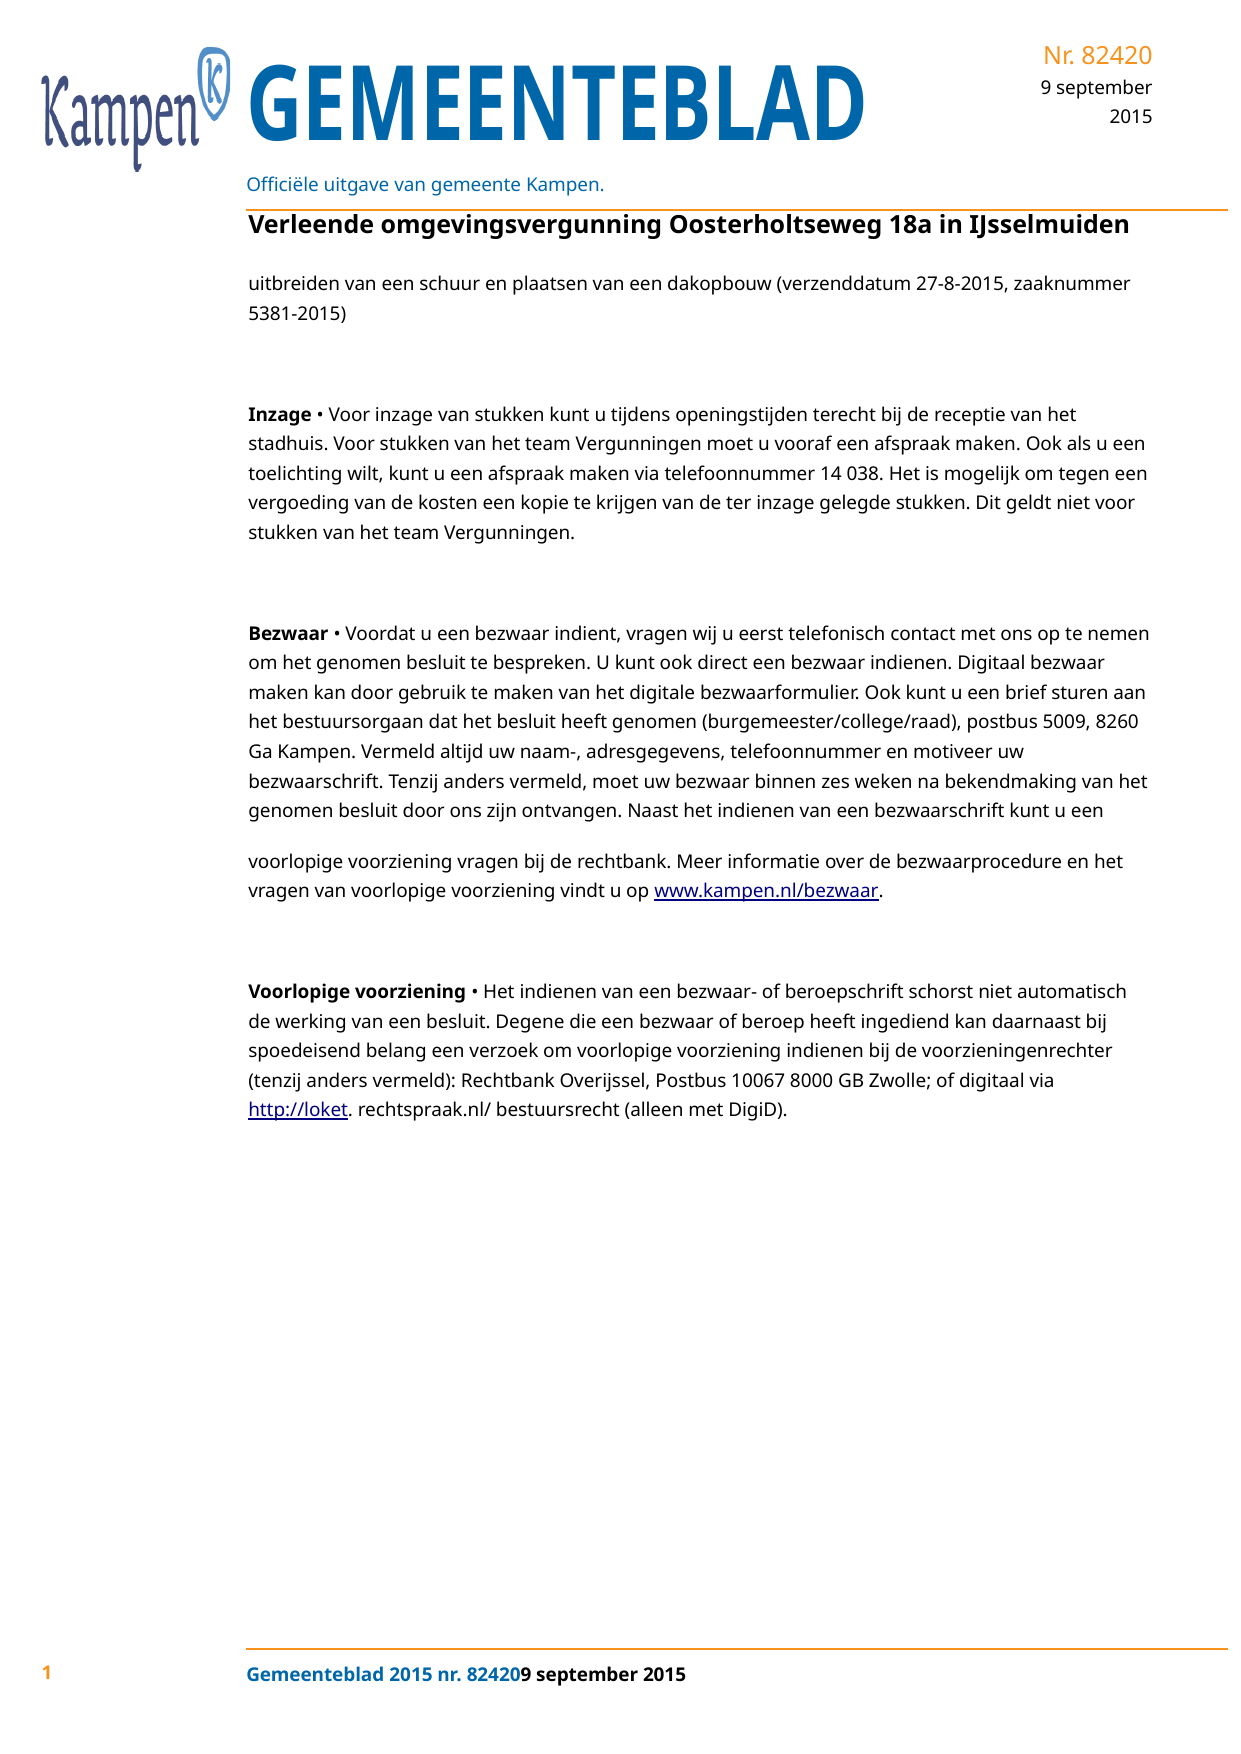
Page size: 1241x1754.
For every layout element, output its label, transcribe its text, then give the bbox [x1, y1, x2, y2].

text Bezwaar • Voordat u een bezwaar indient, vragen wij u eerst telefonisch contact met ons op te nemen om het genomen besluit te bespreken. U kunt ook direct een bezwaar indienen. Digitaal bezwaar maken kan door gebruik te maken van het digitale bezwaarformulier. Ook kunt u een brief sturen aan het bestuursorgaan dat het besluit heeft genomen (burgemeester/college/raad), postbus 5009, 8260 Ga Kampen. Vermeld altijd uw naam-, adresgegevens, telefoonnummer en motiveer uw bezwaarschrift. Tenzij anders vermeld, moet uw bezwaar binnen zes weken na bekendmaking van het genomen besluit door ons zijn ontvangen. Naast het indienen van een bezwaarschrift kunt u een [248, 620, 1152, 823]
text Inzage • Voor inzage van stukken kunt u tijdens openingstijden terecht bij de receptie van het stadhuis. Voor stukken van het team Vergunningen moet u vooraf een afspraak maken. Ook als u een toelichting wilt, kunt u een afspraak maken via telefoonnummer 14 038. Het is mogelijk om tegen een vergoeding van de kosten een kopie te krijgen van de ter inzage gelegde stukken. Dit geldt niet voor stukken van het team Vergunningen. [248, 401, 1152, 545]
picture [41, 47, 231, 172]
text voorlopige voorziening vragen bij de rechtbank. Meer informatie over de bezwaarprocedure en het vragen van voorlopige voorziening vindt u op www.kampen.nl/bezwaar. [248, 848, 1152, 903]
text Verleende omgevingsvergunning Oosterholtseweg 18a in IJsselmuiden [248, 211, 1152, 241]
text Voorlopige voorziening • Het indienen van een bezwaar- of beroepschrift schorst niet automatisch de werking van een besluit. Degene die een bezwaar of beroep heeft ingediend kan daarnaast bij spoedeisend belang een verzoek om voorlopige voorziening indienen bij de voorzieningenrechter (tenzij anders vermeld): Rechtbank Overijssel, Postbus 10067 8000 GB Zwolle; of digitaal via http://loket. rechtspraak.nl/ bestuursrecht (alleen met DigiD). [248, 978, 1152, 1122]
text uitbreiden van een schuur en plaatsen van een dakopbouw (verzenddatum 27-8-2015, zaaknummer 5381-2015) [248, 270, 1152, 326]
